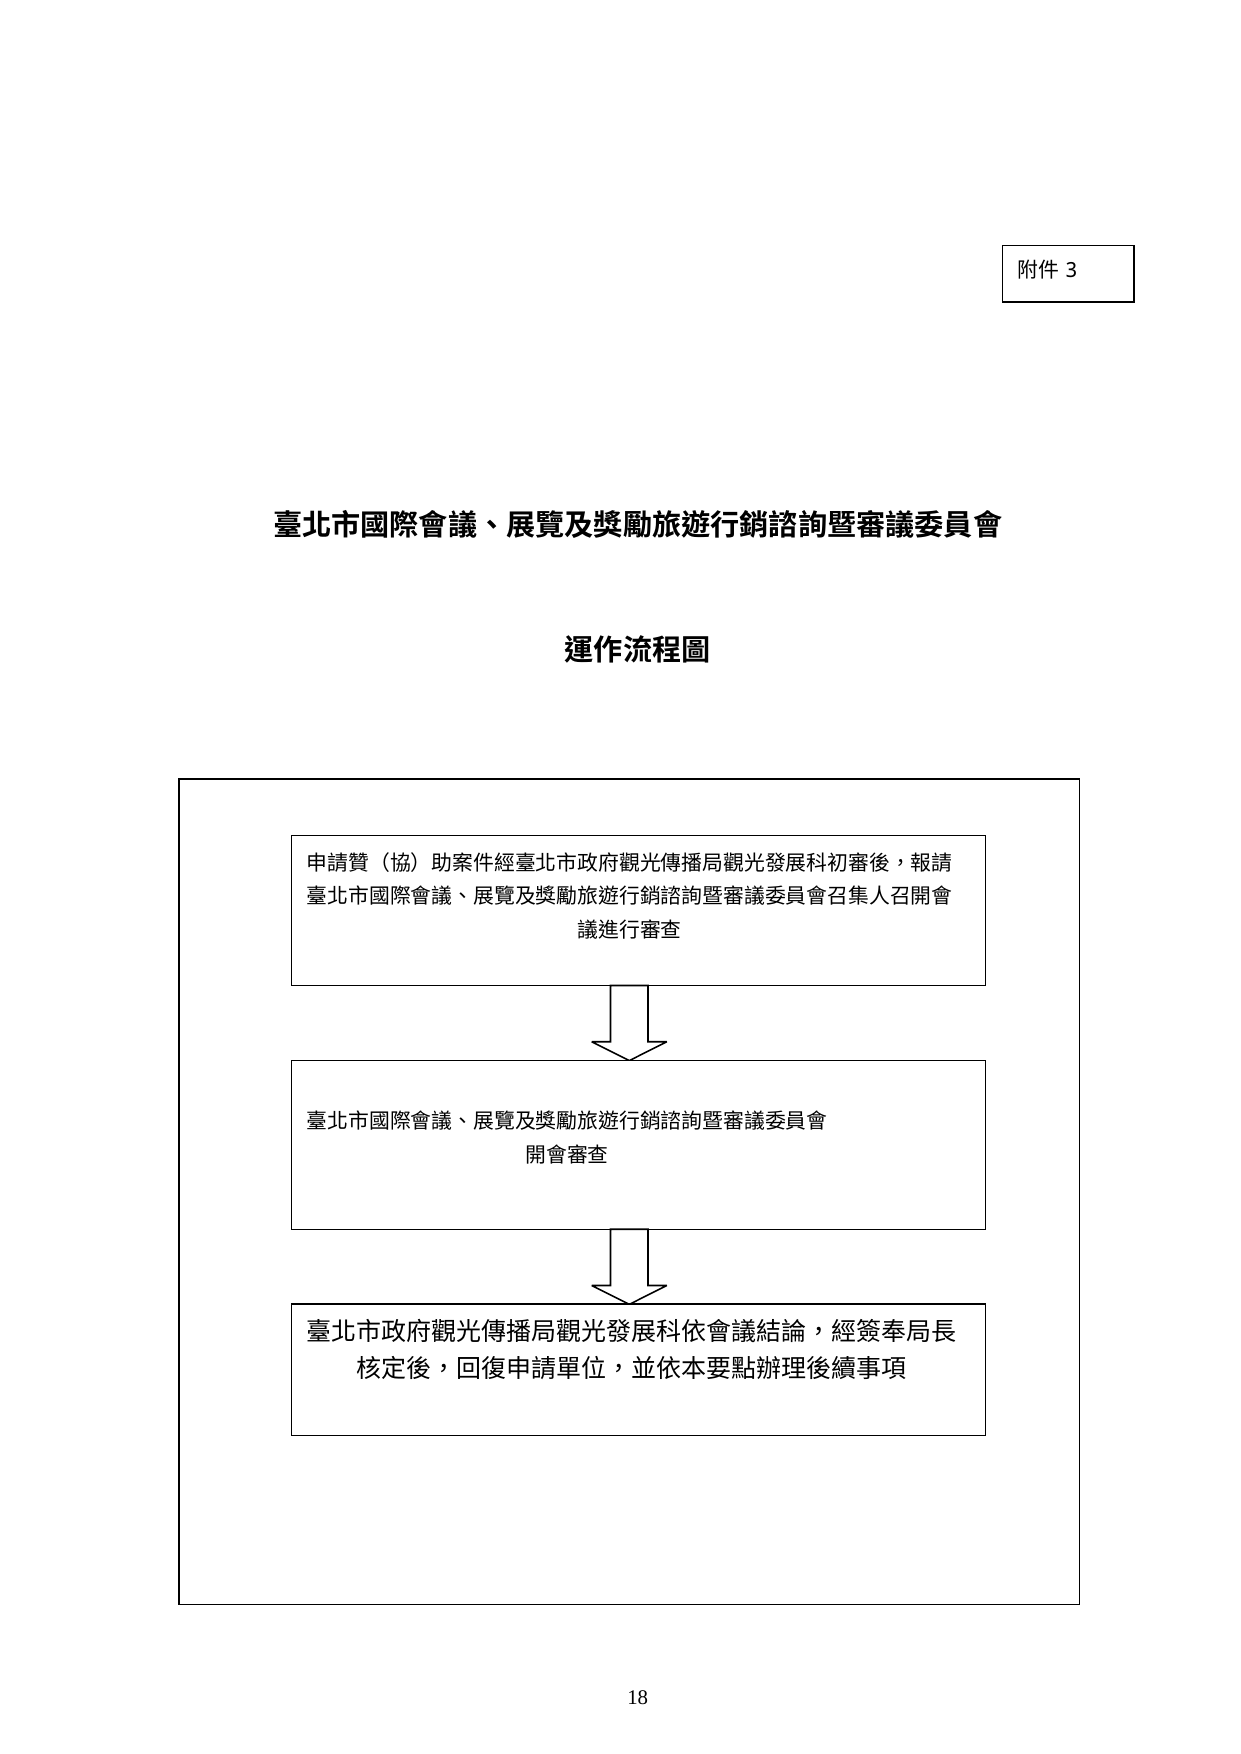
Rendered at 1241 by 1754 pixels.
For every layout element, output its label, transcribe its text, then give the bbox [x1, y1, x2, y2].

text 運作流程圖 [150, 606, 1125, 668]
text 臺北市國際會議、展覽及獎勵旅遊行銷諮詢暨審議委員會 [150, 481, 1125, 543]
